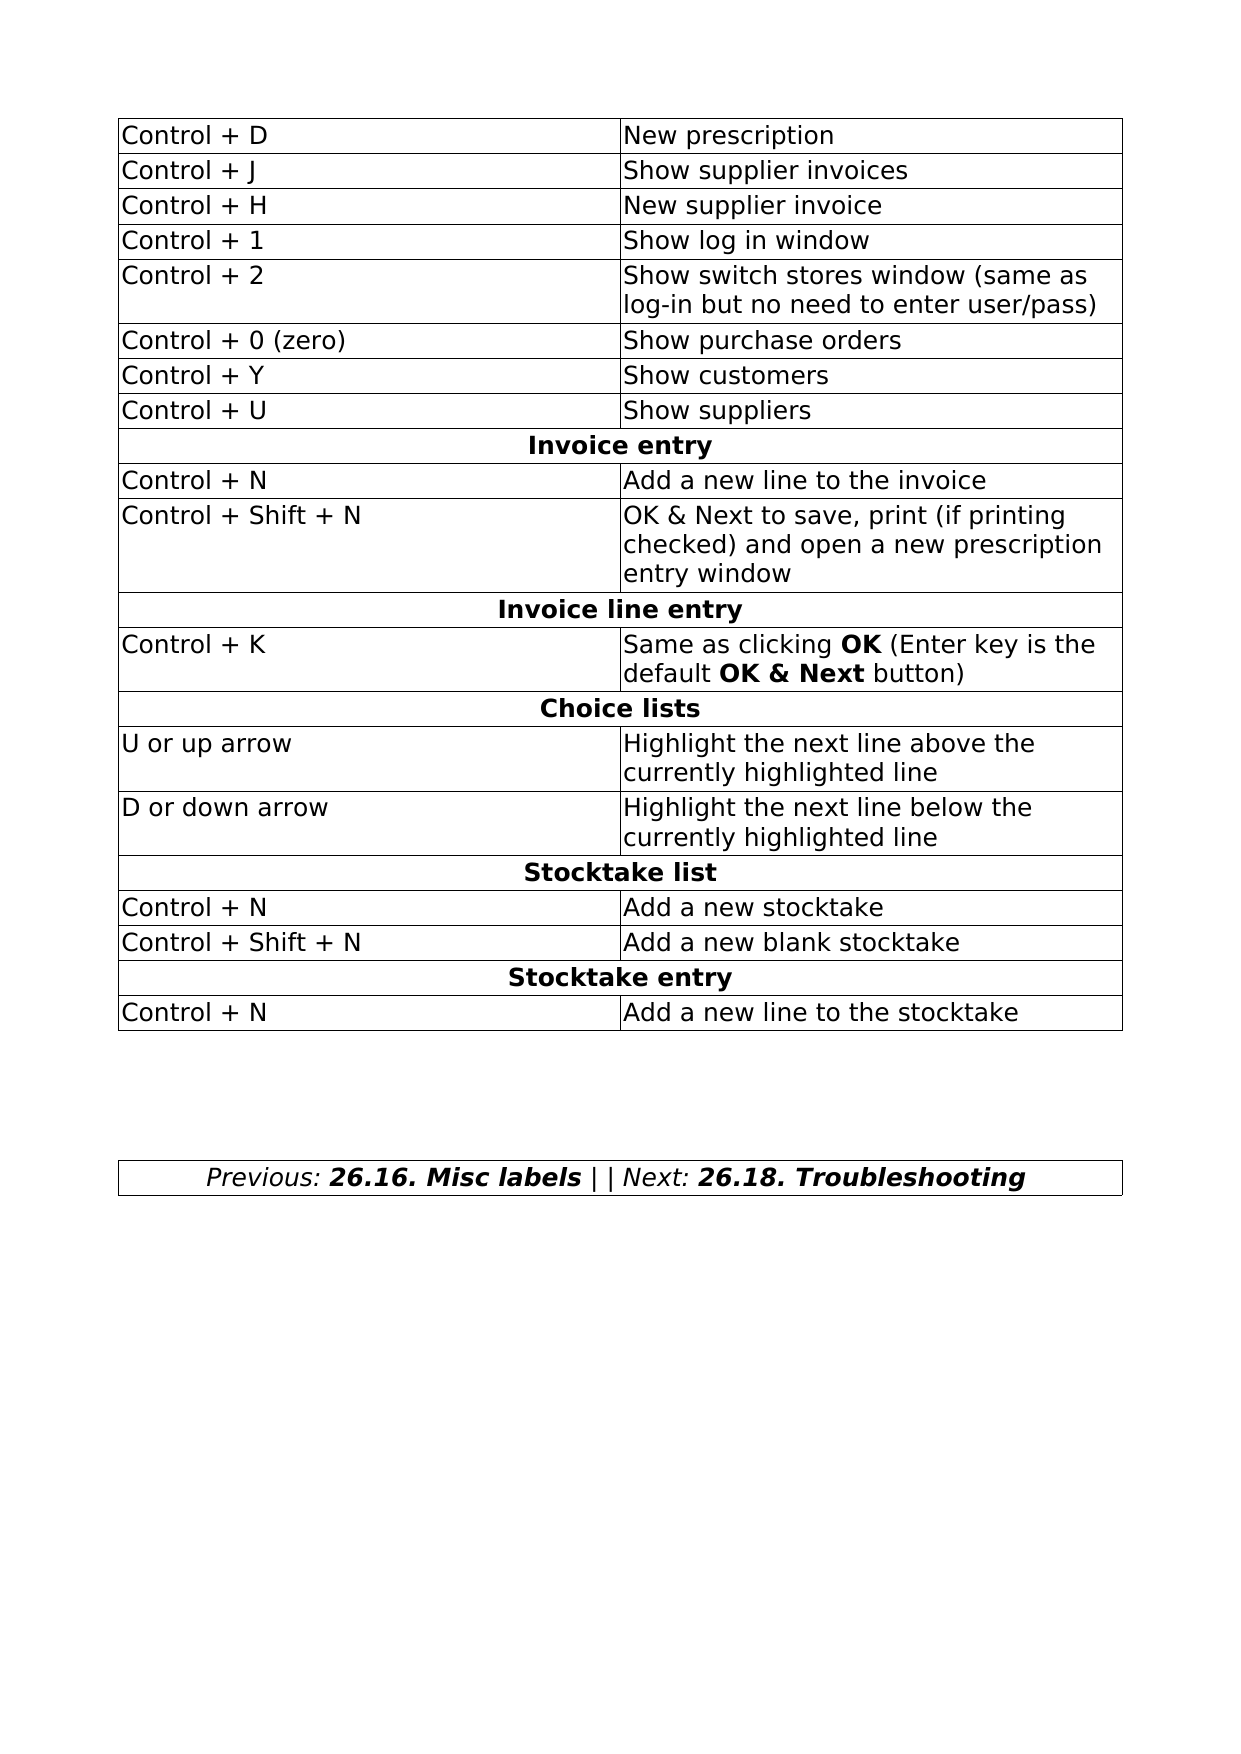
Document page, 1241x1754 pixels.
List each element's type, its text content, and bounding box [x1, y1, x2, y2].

table_cell Add a new line to the invoice [621, 464, 1122, 498]
table_cell Control + J [119, 154, 620, 188]
table_cell Highlight the next line above the currently highlighted line [621, 727, 1122, 791]
table_cell Add a new blank stocktake [621, 926, 1122, 960]
table_cell Control + Shift + N [119, 926, 620, 960]
table_cell U or up arrow [119, 727, 620, 791]
table_cell Control + 1 [119, 225, 620, 258]
table_cell Same as clicking OK (Enter key is the default OK & Next button) [621, 628, 1122, 691]
table_cell Show supplier invoices [621, 154, 1122, 188]
table_cell Control + Y [119, 359, 620, 393]
table_cell Control + K [119, 628, 620, 691]
table_cell Add a new line to the stocktake [621, 996, 1122, 1030]
table_cell D or down arrow [119, 792, 620, 855]
table_cell Invoice line entry [119, 593, 1122, 627]
table_cell Show suppliers [621, 394, 1122, 428]
table_cell Choice lists [119, 692, 1122, 726]
table_cell New prescription [621, 119, 1122, 153]
table_cell Control + U [119, 394, 620, 428]
table_cell Control + D [119, 119, 620, 153]
table_cell Stocktake entry [119, 961, 1122, 995]
table_cell Add a new stocktake [621, 891, 1122, 925]
table_cell Control + N [119, 996, 620, 1030]
table_cell Control + Shift + N [119, 499, 620, 592]
table_cell Highlight the next line below the currently highlighted line [621, 792, 1122, 855]
table_cell Control + 0 (zero) [119, 324, 620, 358]
table_cell Control + N [119, 891, 620, 925]
table_cell Stocktake list [119, 856, 1122, 890]
table_cell New supplier invoice [621, 189, 1122, 223]
table_cell Show switch stores window (same as log-in but no need to enter user/pass) [621, 260, 1122, 323]
table_cell Show log in window [621, 225, 1122, 258]
table_cell Control + H [119, 189, 620, 223]
table_cell Control + N [119, 464, 620, 498]
table_cell Control + 2 [119, 260, 620, 323]
table_cell Invoice entry [119, 429, 1122, 463]
table_cell OK & Next to save, print (if printing checked) and open a new prescription entry window [621, 499, 1122, 592]
table_header Previous: 26.16. Misc labels | | Next: 26.18. Troubleshooting [119, 1161, 1122, 1195]
table_cell Show customers [621, 359, 1122, 393]
table_cell Show purchase orders [621, 324, 1122, 358]
